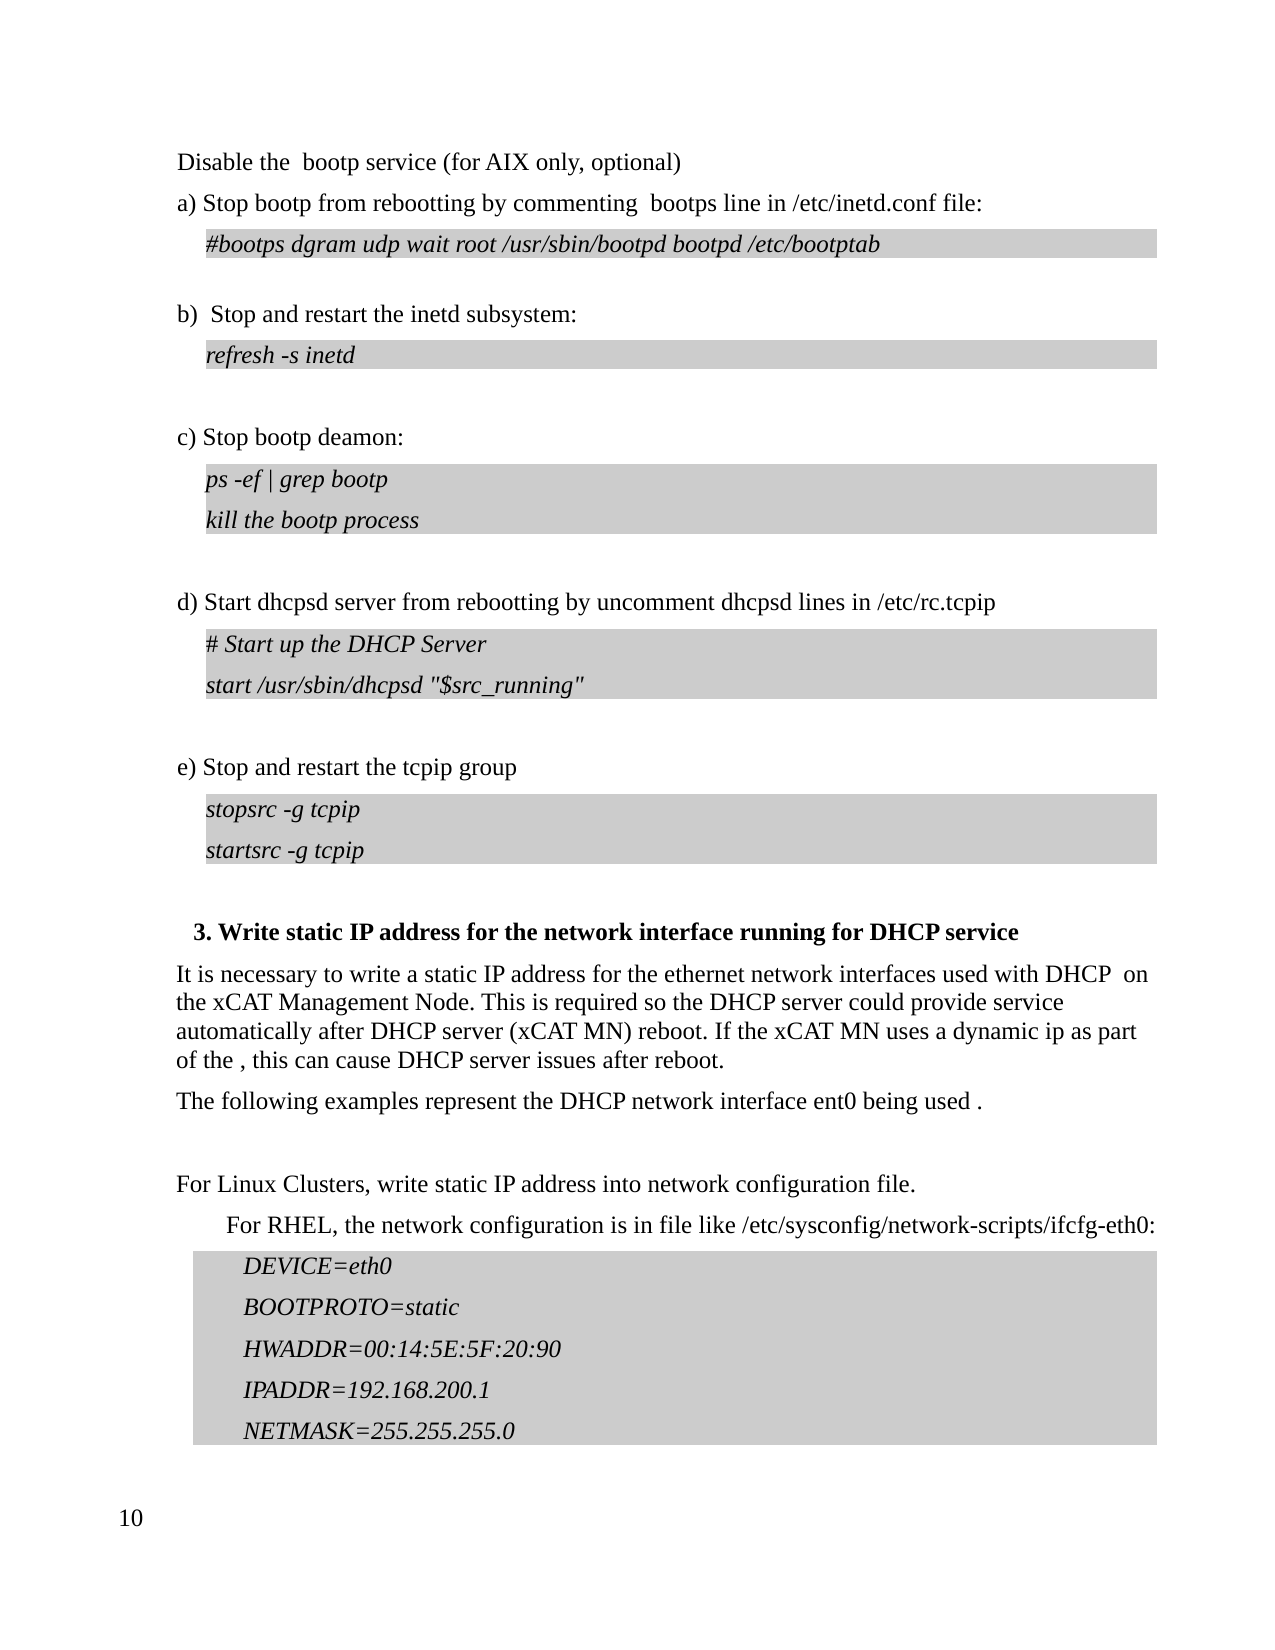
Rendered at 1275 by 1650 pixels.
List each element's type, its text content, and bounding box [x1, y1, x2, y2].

text stopsrc -g tcpip [206, 794, 1157, 822]
text For Linux Clusters, write static IP address into network configuration file. [176, 1169, 1157, 1197]
text Disable the bootp service (for AIX only, optional) [177, 147, 1157, 175]
text e) Stop and restart the tcpip group [177, 752, 1157, 781]
list startsrc -g tcpip [206, 835, 1157, 864]
text For RHEL, the network configuration is in file like /etc/sysconfig/network-scripts/ifcfg-eth0: [176, 1210, 1157, 1239]
text NETMASK=255.255.255.0 [193, 1416, 1157, 1445]
text a) Stop bootp from rebootting by commenting bootps line in /etc/inetd.conf file: [177, 188, 1157, 217]
text The following examples represent the DHCP network interface ent0 being used . [176, 1086, 1157, 1115]
text start /usr/sbin/dhcpsd "$src_running" [206, 670, 1157, 699]
text ps -ef | grep bootp [206, 464, 1157, 492]
text IPADDR=192.168.200.1 [193, 1375, 1157, 1404]
text #bootps dgram udp wait root /usr/sbin/bootpd bootpd /etc/bootptab [206, 229, 1157, 258]
text b) Stop and restart the inetd subsystem: [177, 299, 1157, 327]
text DEVICE=eth0 [193, 1251, 1157, 1280]
list 3. Write static IP address for the network interface running for DHCP service [156, 917, 1157, 946]
text It is necessary to write a static IP address for the ethernet network interfaces used with DHCP on the xCAT Management Node. This is required so the DHCP server could provide service automatically after DHCP server (xCAT MN) reboot. If the xCAT MN uses a dynamic ip as part of the , this can cause DHCP server issues after reboot. [176, 959, 1157, 1074]
text # Start up the DHCP Server [206, 629, 1157, 657]
text kill the bootp process [206, 505, 1157, 534]
text HWADDR=00:14:5E:5F:20:90 [193, 1334, 1157, 1362]
text d) Start dhcpsd server from rebootting by uncomment dhcpsd lines in /etc/rc.tcpip [177, 587, 1157, 616]
text BOOTPROTO=static [193, 1292, 1157, 1321]
text c) Stop bootp deamon: [177, 422, 1157, 451]
text refresh -s inetd [206, 340, 1157, 369]
